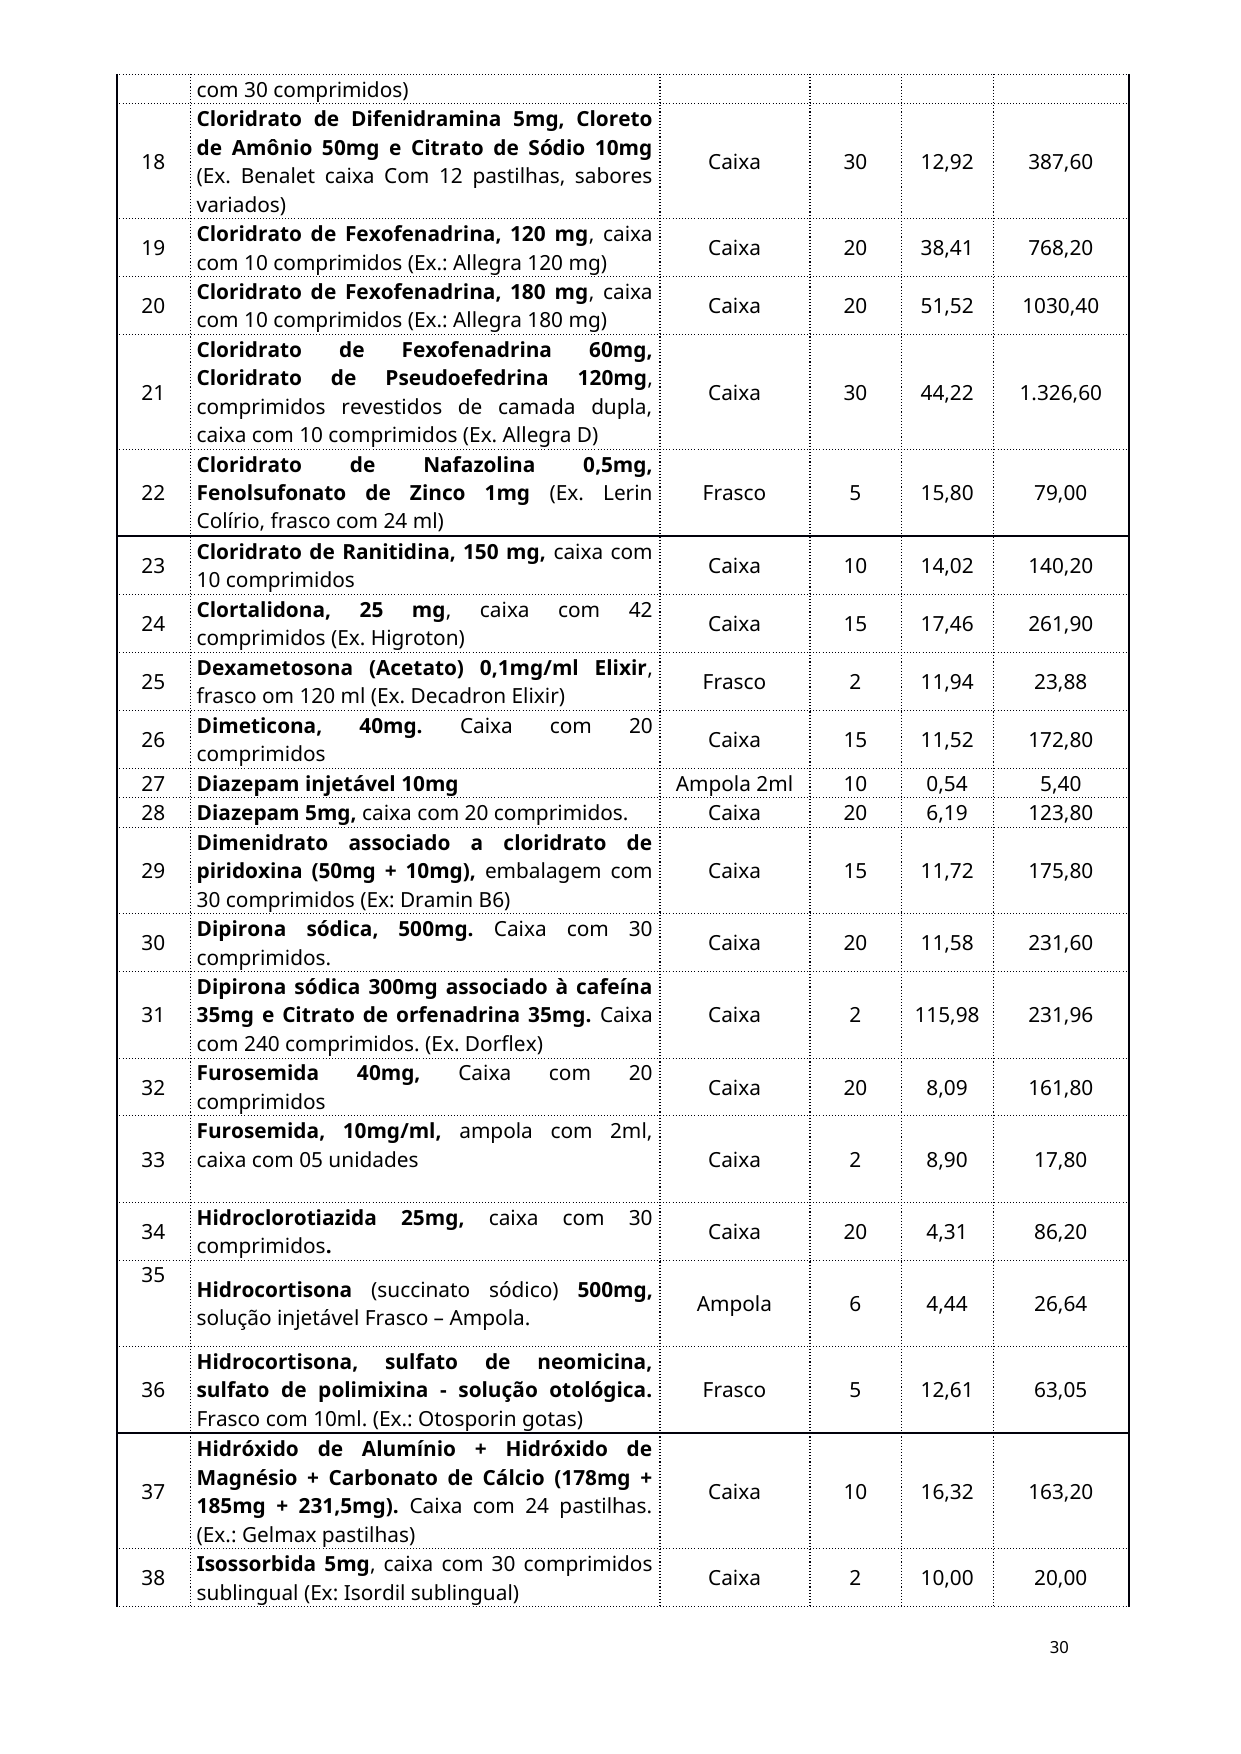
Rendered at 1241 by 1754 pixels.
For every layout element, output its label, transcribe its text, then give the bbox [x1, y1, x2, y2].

table_cell 20 [810, 1058, 901, 1115]
table_cell Cloridrato de Nafazolina 0,5mg, Fenolsufonato de Zinco 1mg (Ex. Lerin Colírio, frasco com 24 ml) [190, 449, 660, 535]
table_cell 34 [118, 1202, 190, 1259]
table_cell 20 [118, 276, 190, 334]
table_cell 63,05 [994, 1346, 1128, 1432]
table_cell Frasco [660, 1346, 810, 1432]
table_cell Caixa [660, 103, 810, 218]
table_cell Hidróxido de Alumínio + Hidróxido de Magnésio + Carbonato de Cálcio (178mg + 185mg + 231,5mg). Caixa com 24 pastilhas. (Ex.: Gelmax pastilhas) [190, 1434, 660, 1548]
table_cell 0,54 [901, 768, 993, 797]
table_cell Ampola [660, 1260, 810, 1346]
table_cell 231,60 [994, 913, 1128, 971]
table_cell 172,80 [994, 710, 1128, 768]
table_cell 11,58 [901, 913, 993, 971]
table_cell 33 [118, 1115, 190, 1202]
table_cell Caixa [660, 594, 810, 652]
table_cell [994, 74, 1128, 103]
table_cell Caixa [660, 334, 810, 449]
table_cell 2 [810, 971, 901, 1057]
table_cell 18 [118, 103, 190, 218]
table_cell 12,61 [901, 1346, 993, 1432]
table_cell 16,32 [901, 1434, 993, 1548]
table_cell 1030,40 [994, 276, 1128, 334]
table_cell 51,52 [901, 276, 993, 334]
table_cell 6 [810, 1260, 901, 1346]
table_cell Caixa [660, 827, 810, 913]
table_cell 175,80 [994, 827, 1128, 913]
table_cell Furosemida, 10mg/ml, ampola com 2ml, caixa com 05 unidades [190, 1115, 660, 1202]
table_cell Cloridrato de Fexofenadrina 60mg, Cloridrato de Pseudoefedrina 120mg, comprimidos revestidos de camada dupla, caixa com 10 comprimidos (Ex. Allegra D) [190, 334, 660, 449]
table_cell 20,00 [994, 1548, 1128, 1606]
table_cell 4,44 [901, 1260, 993, 1346]
table_cell 8,90 [901, 1115, 993, 1202]
table_cell Dipirona sódica 300mg associado à cafeína 35mg e Citrato de orfenadrina 35mg. Caixa com 240 comprimidos. (Ex. Dorflex) [190, 971, 660, 1057]
table_cell 36 [118, 1346, 190, 1432]
table_cell 15 [810, 594, 901, 652]
table_cell 768,20 [994, 218, 1128, 276]
table_cell Frasco [660, 652, 810, 710]
table_cell 17,46 [901, 594, 993, 652]
table_cell 38,41 [901, 218, 993, 276]
table_cell Ampola 2ml [660, 768, 810, 797]
table_cell 140,20 [994, 537, 1128, 594]
table_cell 15 [810, 827, 901, 913]
table_cell Cloridrato de Difenidramina 5mg, Cloreto de Amônio 50mg e Citrato de Sódio 10mg (Ex. Benalet caixa Com 12 pastilhas, sabores variados) [190, 103, 660, 218]
table_cell Furosemida 40mg, Caixa com 20 comprimidos [190, 1058, 660, 1115]
table_cell Dexametosona (Acetato) 0,1mg/ml Elixir, frasco om 120 ml (Ex. Decadron Elixir) [190, 652, 660, 710]
table_cell Caixa [660, 1548, 810, 1606]
table_cell 115,98 [901, 971, 993, 1057]
table_cell 22 [118, 449, 190, 535]
table_cell Cloridrato de Fexofenadrina, 120 mg, caixa com 10 comprimidos (Ex.: Allegra 120 mg) [190, 218, 660, 276]
table_cell 10 [810, 768, 901, 797]
table_cell 1.326,60 [994, 334, 1128, 449]
table_cell Caixa [660, 1202, 810, 1259]
table_cell 11,72 [901, 827, 993, 913]
table_cell 23,88 [994, 652, 1128, 710]
table_cell 26,64 [994, 1260, 1128, 1346]
table_cell 32 [118, 1058, 190, 1115]
table_cell 35 [118, 1260, 190, 1346]
table_cell 10 [810, 537, 901, 594]
table_cell Caixa [660, 276, 810, 334]
table_cell 86,20 [994, 1202, 1128, 1259]
table_cell 4,31 [901, 1202, 993, 1259]
table_cell 27 [118, 768, 190, 797]
table_cell 5 [810, 1346, 901, 1432]
table_cell 79,00 [994, 449, 1128, 535]
table_cell Caixa [660, 1115, 810, 1202]
table_cell Hidrocortisona (succinato sódico) 500mg, solução injetável Frasco – Ampola. [190, 1260, 660, 1346]
table_cell 2 [810, 652, 901, 710]
table_cell [660, 74, 810, 103]
table_cell 20 [810, 913, 901, 971]
table_cell 30 [118, 913, 190, 971]
table_cell Hidrocortisona, sulfato de neomicina, sulfato de polimixina - solução otológica. Frasco com 10ml. (Ex.: Otosporin gotas) [190, 1346, 660, 1432]
table_cell 11,52 [901, 710, 993, 768]
table_cell 20 [810, 797, 901, 827]
table_cell 20 [810, 1202, 901, 1259]
table_cell Dimeticona, 40mg. Caixa com 20 comprimidos [190, 710, 660, 768]
table_cell 19 [118, 218, 190, 276]
table_cell Frasco [660, 449, 810, 535]
table_cell 387,60 [994, 103, 1128, 218]
table_cell 5 [810, 449, 901, 535]
table_cell 2 [810, 1548, 901, 1606]
table_cell 17,80 [994, 1115, 1128, 1202]
table_cell Caixa [660, 797, 810, 827]
table_cell 123,80 [994, 797, 1128, 827]
table_cell Caixa [660, 1434, 810, 1548]
table_cell Isossorbida 5mg, caixa com 30 comprimidos sublingual (Ex: Isordil sublingual) [190, 1548, 660, 1606]
table_cell Hidroclorotiazida 25mg, caixa com 30 comprimidos. [190, 1202, 660, 1259]
table_cell 28 [118, 797, 190, 827]
table_cell 6,19 [901, 797, 993, 827]
table_cell Dipirona sódica, 500mg. Caixa com 30 comprimidos. [190, 913, 660, 971]
table_cell Diazepam injetável 10mg [190, 768, 660, 797]
table_cell Diazepam 5mg, caixa com 20 comprimidos. [190, 797, 660, 827]
table_cell Caixa [660, 1058, 810, 1115]
table_cell com 30 comprimidos) [190, 74, 660, 103]
table_cell 23 [118, 537, 190, 594]
table_cell 21 [118, 334, 190, 449]
table_cell [901, 74, 993, 103]
table_cell 12,92 [901, 103, 993, 218]
table_cell Dimenidrato associado a cloridrato de piridoxina (50mg + 10mg), embalagem com 30 comprimidos (Ex: Dramin B6) [190, 827, 660, 913]
table_cell 20 [810, 218, 901, 276]
table_cell 15,80 [901, 449, 993, 535]
table_cell Cloridrato de Ranitidina, 150 mg, caixa com 10 comprimidos [190, 537, 660, 594]
table_cell Caixa [660, 913, 810, 971]
table_cell 8,09 [901, 1058, 993, 1115]
table_cell Caixa [660, 971, 810, 1057]
table_cell 31 [118, 971, 190, 1057]
table_cell 44,22 [901, 334, 993, 449]
table_cell 25 [118, 652, 190, 710]
table_cell 29 [118, 827, 190, 913]
table_cell 26 [118, 710, 190, 768]
table_cell Caixa [660, 218, 810, 276]
table_cell 15 [810, 710, 901, 768]
table_cell 231,96 [994, 971, 1128, 1057]
table_cell 5,40 [994, 768, 1128, 797]
table_cell Clortalidona, 25 mg, caixa com 42 comprimidos (Ex. Higroton) [190, 594, 660, 652]
table_cell 10 [810, 1434, 901, 1548]
table_cell 14,02 [901, 537, 993, 594]
table_cell 2 [810, 1115, 901, 1202]
table_cell 37 [118, 1434, 190, 1548]
table_cell 24 [118, 594, 190, 652]
table_cell 10,00 [901, 1548, 993, 1606]
table_cell Cloridrato de Fexofenadrina, 180 mg, caixa com 10 comprimidos (Ex.: Allegra 180 mg) [190, 276, 660, 334]
table_cell 11,94 [901, 652, 993, 710]
table_cell Caixa [660, 710, 810, 768]
table_cell 261,90 [994, 594, 1128, 652]
table_cell 30 [810, 103, 901, 218]
table_cell Caixa [660, 537, 810, 594]
table_cell 30 [810, 334, 901, 449]
table_cell 163,20 [994, 1434, 1128, 1548]
table_cell 161,80 [994, 1058, 1128, 1115]
table_cell 38 [118, 1548, 190, 1606]
table_cell [118, 74, 190, 103]
table_cell 20 [810, 276, 901, 334]
table_cell [810, 74, 901, 103]
